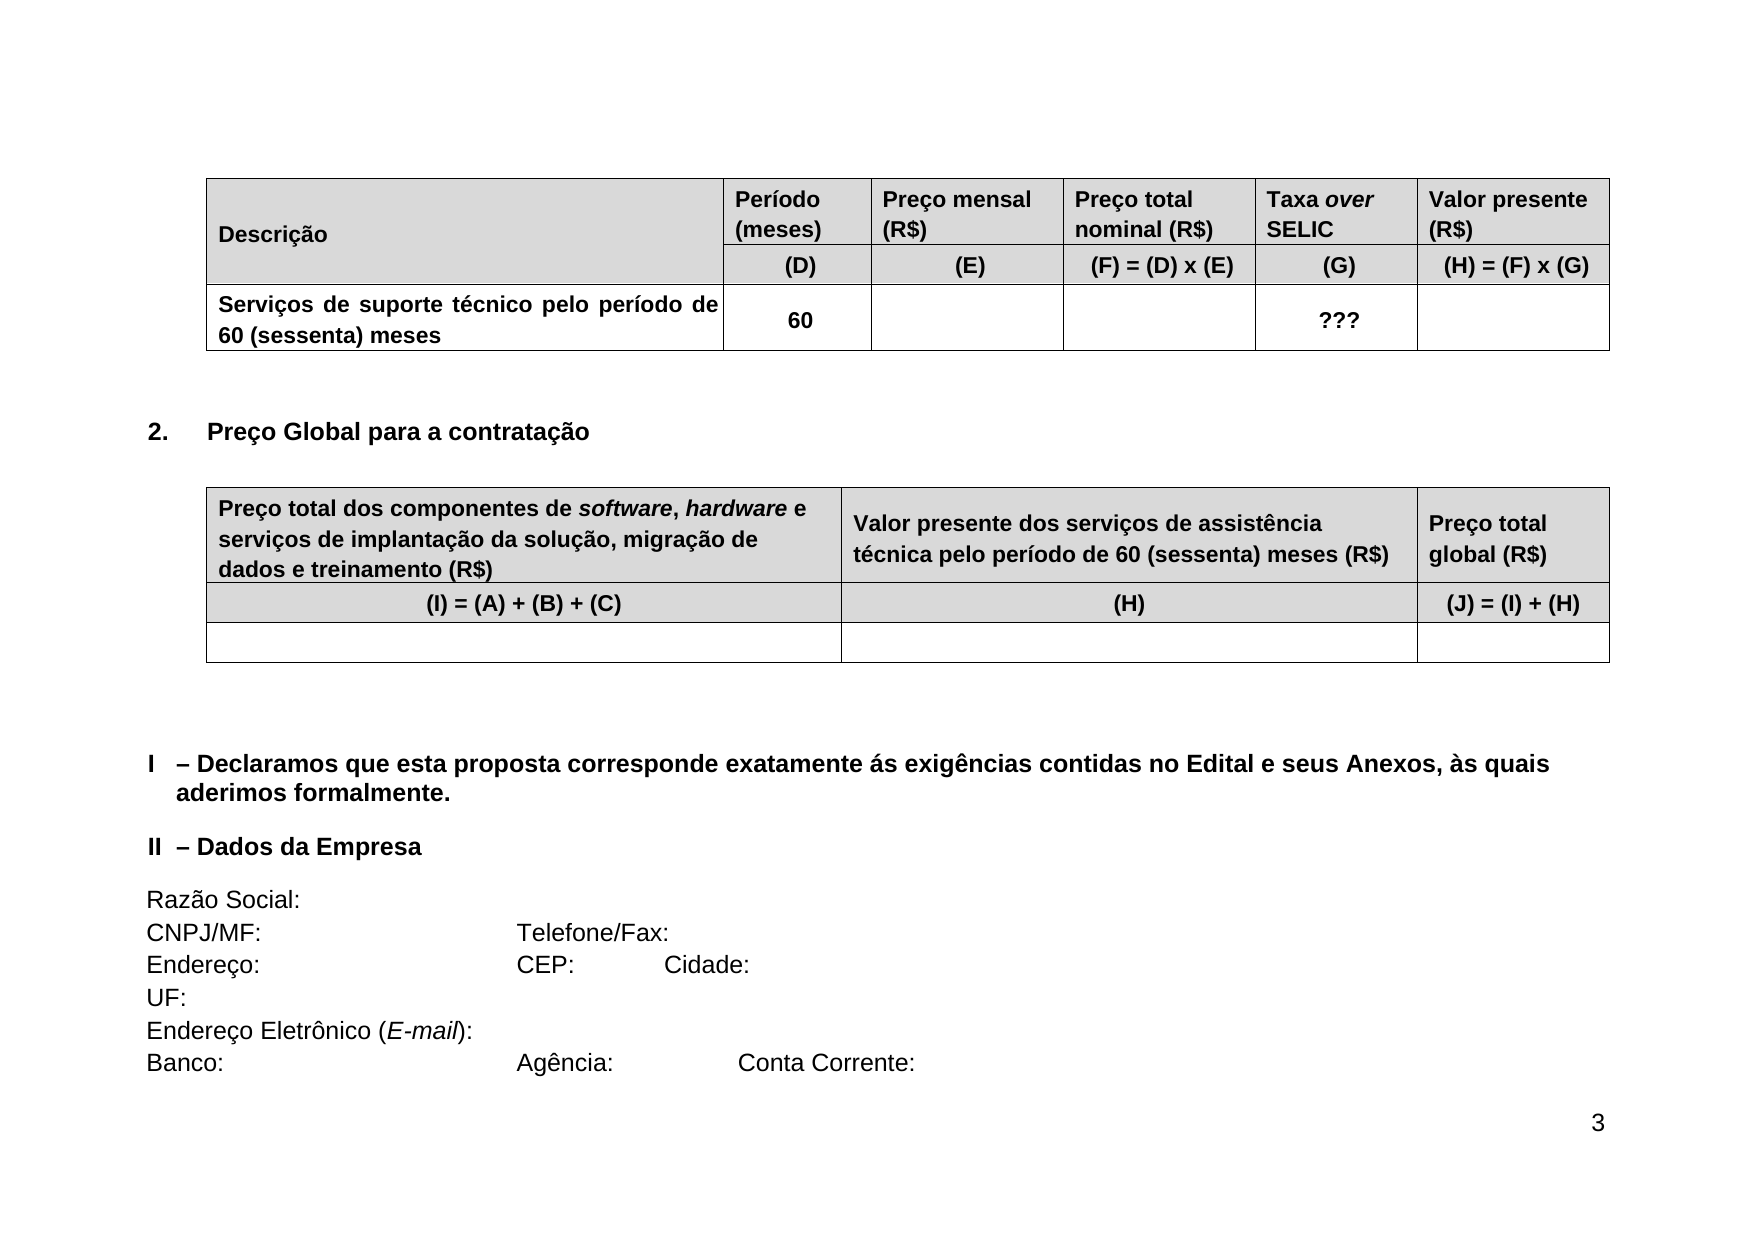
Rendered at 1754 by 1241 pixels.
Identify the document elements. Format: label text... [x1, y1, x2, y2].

table_cell [1064, 285, 1255, 350]
table_header Descrição [207, 179, 723, 283]
list – Declaramos que esta proposta corresponde exatamente ás exigências contidas no Edital e seus Anexos, às quais aderimos formalmente. [148, 749, 1605, 807]
table_header Valor presente (R$) [1418, 179, 1609, 244]
table_cell [207, 623, 841, 662]
table_header Período (meses) [724, 179, 871, 244]
text Endereço: CEP: Cidade: [146, 950, 1607, 979]
table_header Preço total nominal (R$) [1064, 179, 1255, 244]
table_header Preço total global (R$) [1418, 488, 1609, 582]
list Preço Global para a contratação [148, 416, 1605, 445]
table_cell (E) [872, 245, 1063, 283]
table_cell Serviços de suporte técnico pelo período de 60 (sessenta) meses [207, 285, 723, 350]
table_cell (F) = (D) x (E) [1064, 245, 1255, 283]
table_header Preço total dos componentes de software, hardware e serviços de implantação da solução, migração de dados e treinamento (R$) [207, 488, 841, 582]
text CNPJ/MF: Telefone/Fax: [146, 918, 1607, 946]
table_cell (J) = (I) + (H) [1418, 583, 1609, 622]
table_cell (G) [1256, 245, 1417, 283]
table_cell [872, 285, 1063, 350]
text UF: [146, 983, 1607, 1012]
table_cell (D) [724, 245, 871, 283]
list – Dados da Empresa [148, 832, 1605, 860]
table_header Taxa over SELIC [1256, 179, 1417, 244]
table_header Preço mensal (R$) [872, 179, 1063, 244]
table_cell (H) = (F) x (G) [1418, 245, 1609, 283]
text Endereço Eletrônico (E-mail): [146, 1016, 1607, 1044]
table_cell (I) = (A) + (B) + (C) [207, 583, 841, 622]
table_header Valor presente dos serviços de assistência técnica pelo período de 60 (sessenta) meses (R$) [842, 488, 1417, 582]
table_cell (H) [842, 583, 1417, 622]
table_cell [1418, 285, 1609, 350]
text Razão Social: [146, 885, 1607, 914]
table_cell [842, 623, 1417, 662]
table_cell ??? [1256, 285, 1417, 350]
text Banco: Agência: Conta Corrente: [146, 1048, 1607, 1077]
table_cell [1418, 623, 1609, 662]
table_cell 60 [724, 285, 871, 350]
